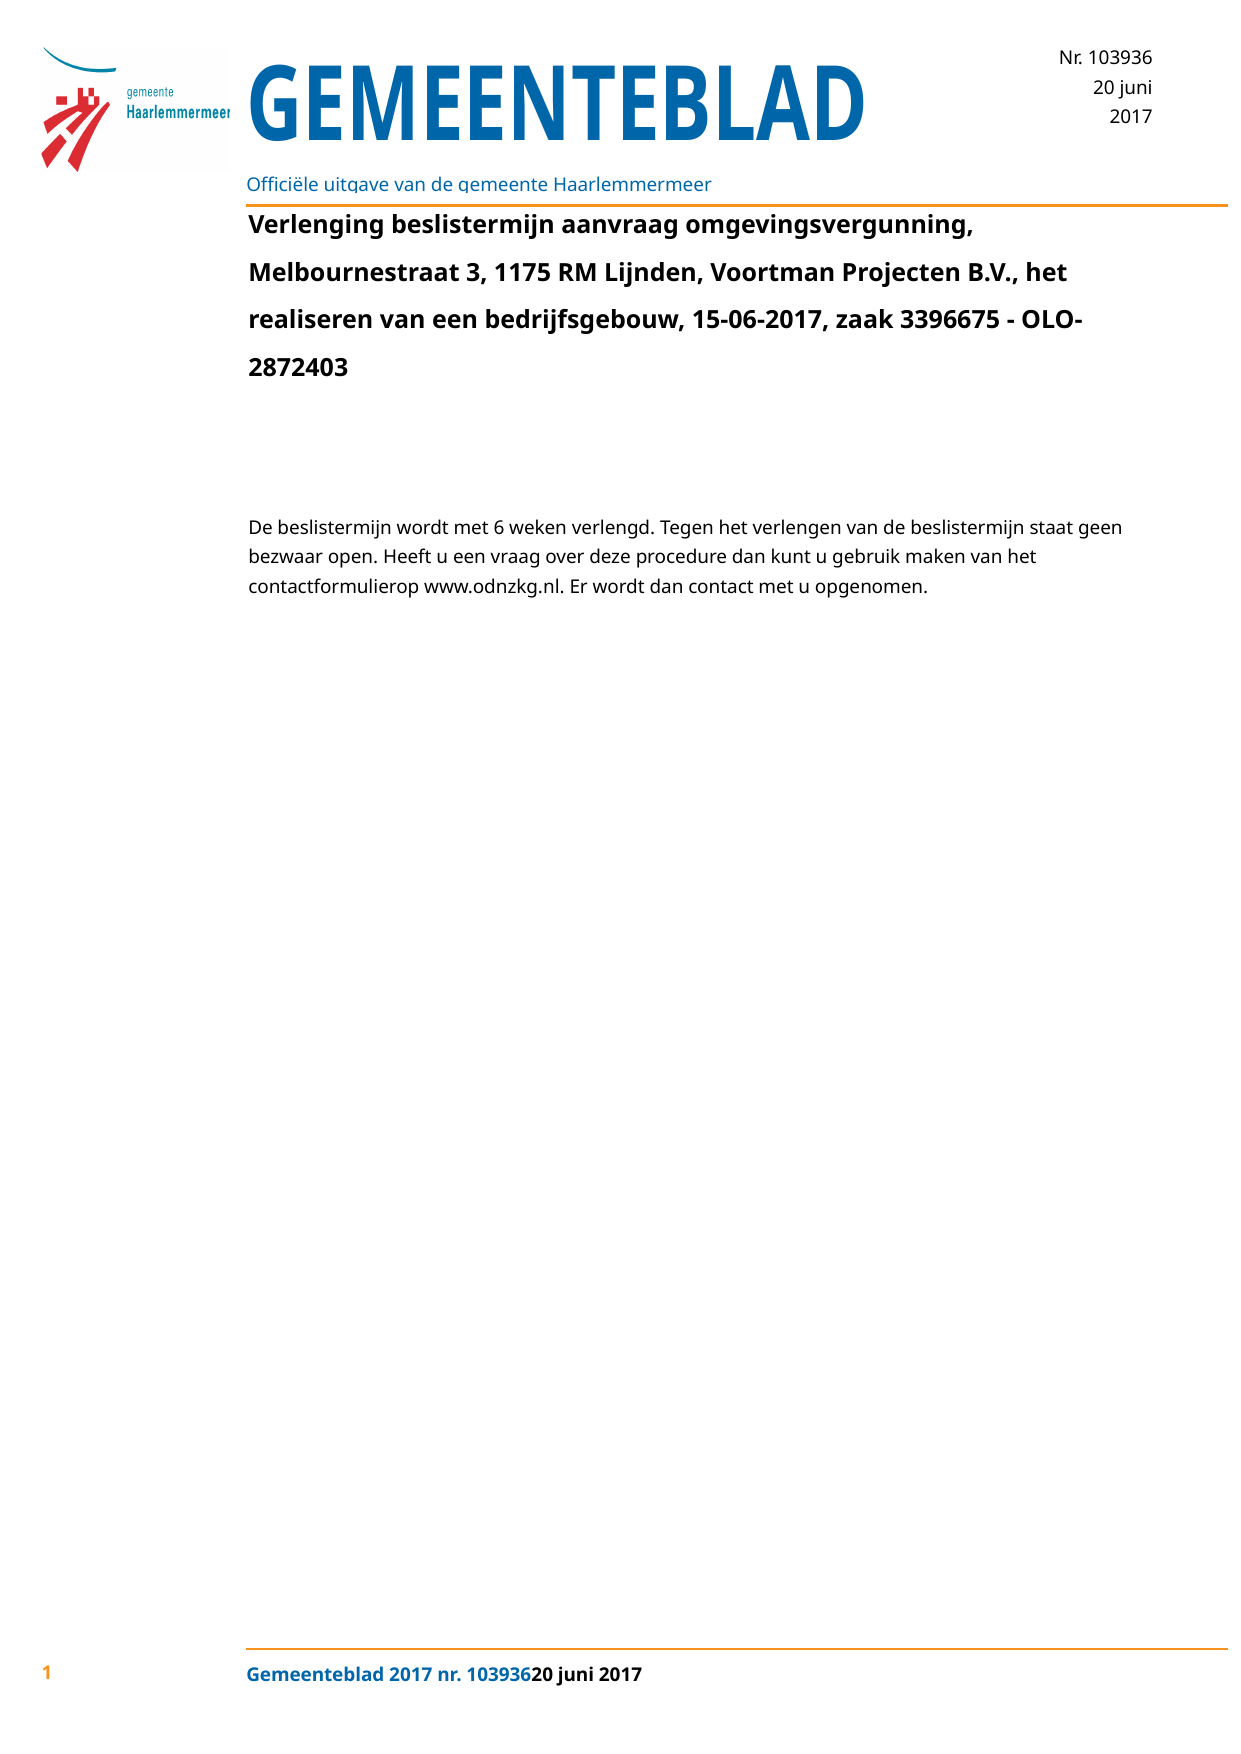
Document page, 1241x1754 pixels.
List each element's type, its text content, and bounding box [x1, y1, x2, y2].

picture [41, 47, 231, 172]
text Verlenging beslistermijn aanvraag omgevingsvergunning, Melbournestraat 3, 1175 RM Lijnden, Voortman Projecten B.V., het realiseren van een bedrijfsgebouw, 15-06-2017, zaak 3396675 - OLO-2872403 [248, 207, 1152, 384]
text De beslistermijn wordt met 6 weken verlengd. Tegen het verlengen van de beslistermijn staat geen bezwaar open. Heeft u een vraag over deze procedure dan kunt u gebruik maken van het contactformulierop www.odnzkg.nl. Er wordt dan contact met u opgenomen. [248, 514, 1152, 599]
